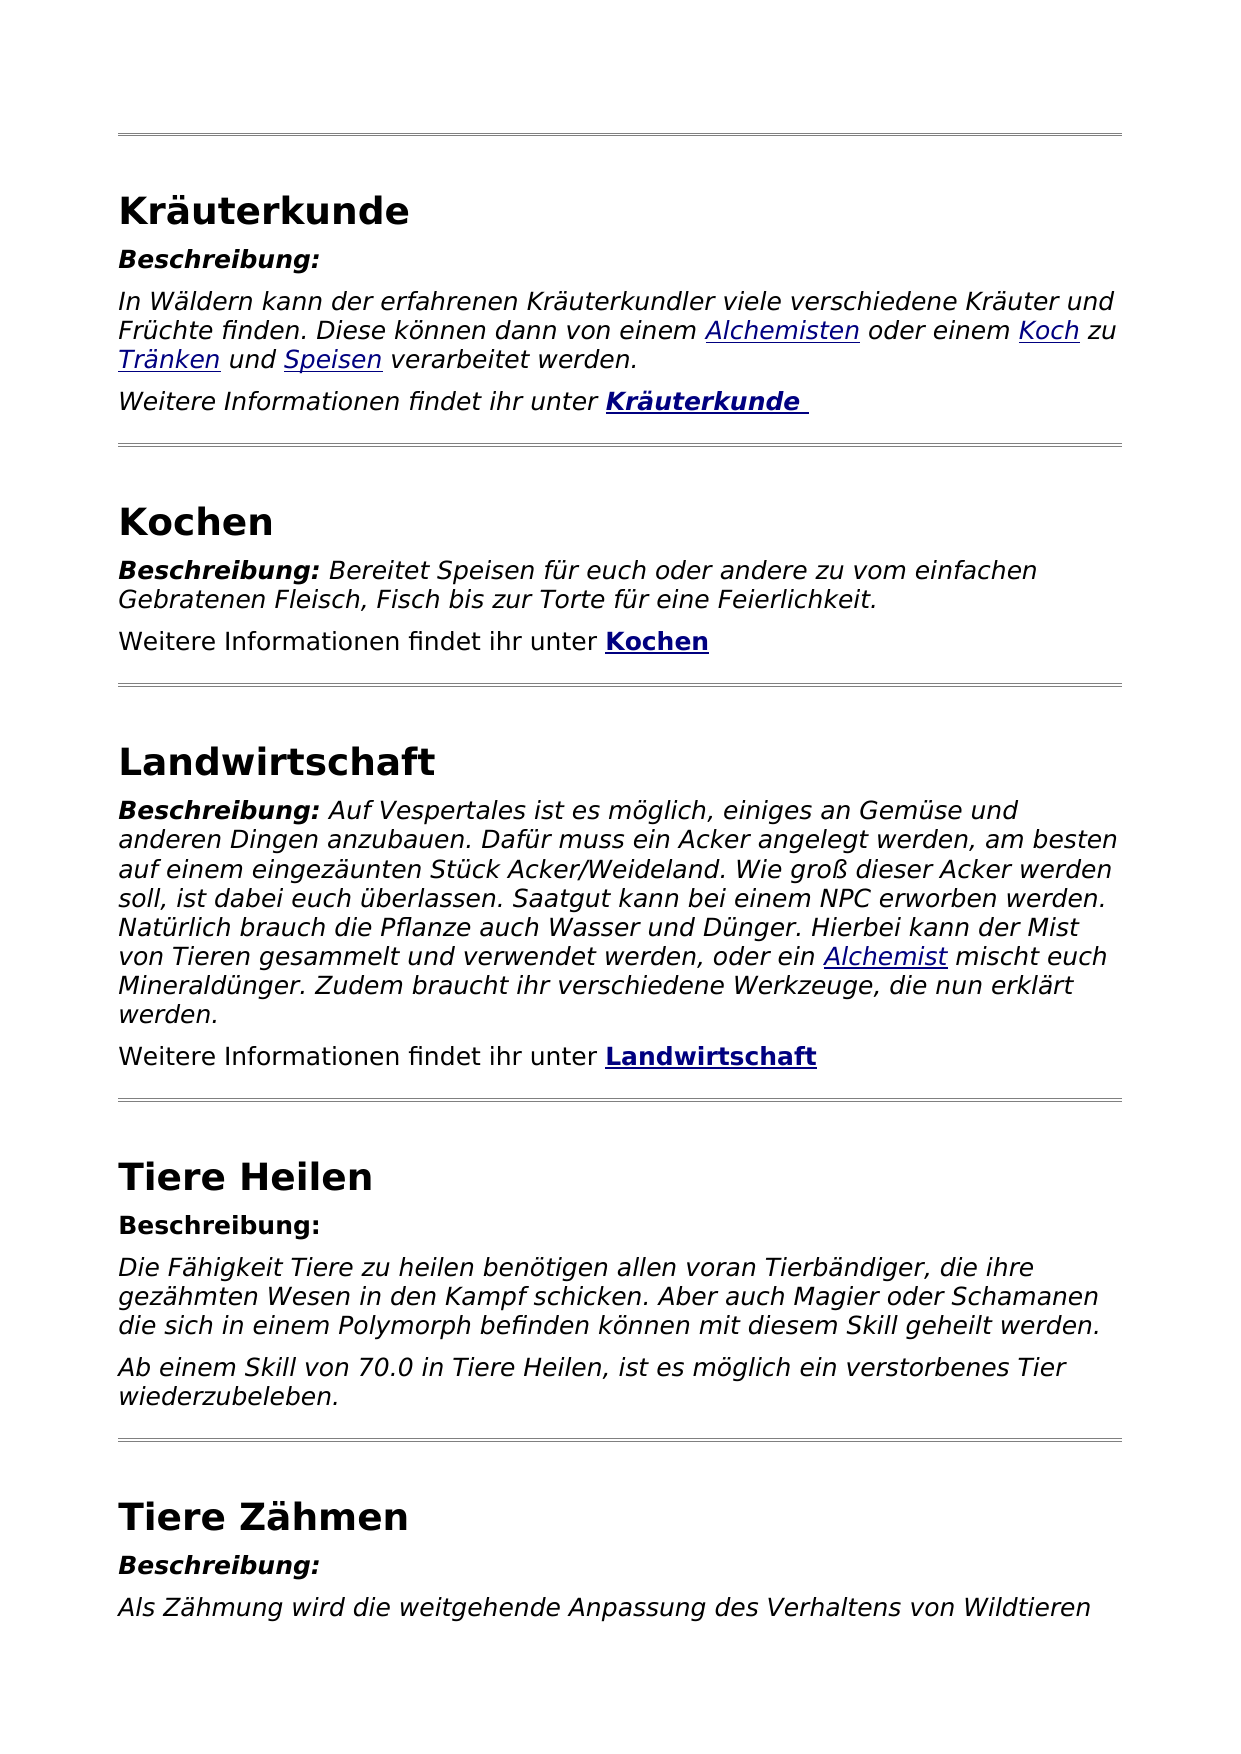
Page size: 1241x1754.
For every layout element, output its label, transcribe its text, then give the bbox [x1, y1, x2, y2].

text Beschreibung: [118, 246, 1122, 275]
text Die Fähigkeit Tiere zu heilen benötigen allen voran Tierbändiger, die ihre gezähmten Wesen in den Kampf schicken. Aber auch Magier oder Schamanen die sich in einem Polymorph befinden können mit diesem Skill geheilt werden. [118, 1253, 1122, 1341]
text Weitere Informationen findet ihr unter Landwirtschaft [118, 1042, 1122, 1071]
subtitle Kochen [118, 500, 1122, 544]
text Beschreibung: [118, 1551, 1122, 1581]
text Ab einem Skill von 70.0 in Tiere Heilen, ist es möglich ein verstorbenes Tier wiederzubeleben. [118, 1353, 1122, 1411]
text In Wäldern kann der erfahrenen Kräuterkundler viele verschiedene Kräuter und Früchte finden. Diese können dann von einem Alchemisten oder einem Koch zu Tränken und Speisen verarbeitet werden. [118, 287, 1122, 375]
subtitle Landwirtschaft [118, 740, 1122, 784]
text Weitere Informationen findet ihr unter Kochen [118, 627, 1122, 656]
subtitle Tiere Heilen [118, 1155, 1122, 1199]
text Beschreibung: [118, 1211, 1122, 1241]
subtitle Kräuterkunde [118, 189, 1122, 233]
text Beschreibung: Auf Vespertales ist es möglich, einiges an Gemüse und anderen Dingen anzubauen. Dafür muss ein Acker angelegt werden, am besten auf einem eingezäunten Stück Acker/Weideland. Wie groß dieser Acker werden soll, ist dabei euch überlassen. Saatgut kann bei einem NPC erworben werden. Natürlich brauch die Pflanze auch Wasser und Dünger. Hierbei kann der Mist von Tieren gesammelt und verwendet werden, oder ein Alchemist mischt euch Mineraldünger. Zudem braucht ihr verschiedene Werkzeuge, die nun erklärt werden. [118, 796, 1122, 1030]
text Weitere Informationen findet ihr unter Kräuterkunde [118, 387, 1122, 416]
text Als Zähmung wird die weitgehende Anpassung des Verhaltens von Wildtieren [118, 1593, 1122, 1622]
text Beschreibung: Bereitet Speisen für euch oder andere zu vom einfachen Gebratenen Fleisch, Fisch bis zur Torte für eine Feierlichkeit. [118, 556, 1122, 615]
subtitle Tiere Zähmen [118, 1495, 1122, 1539]
